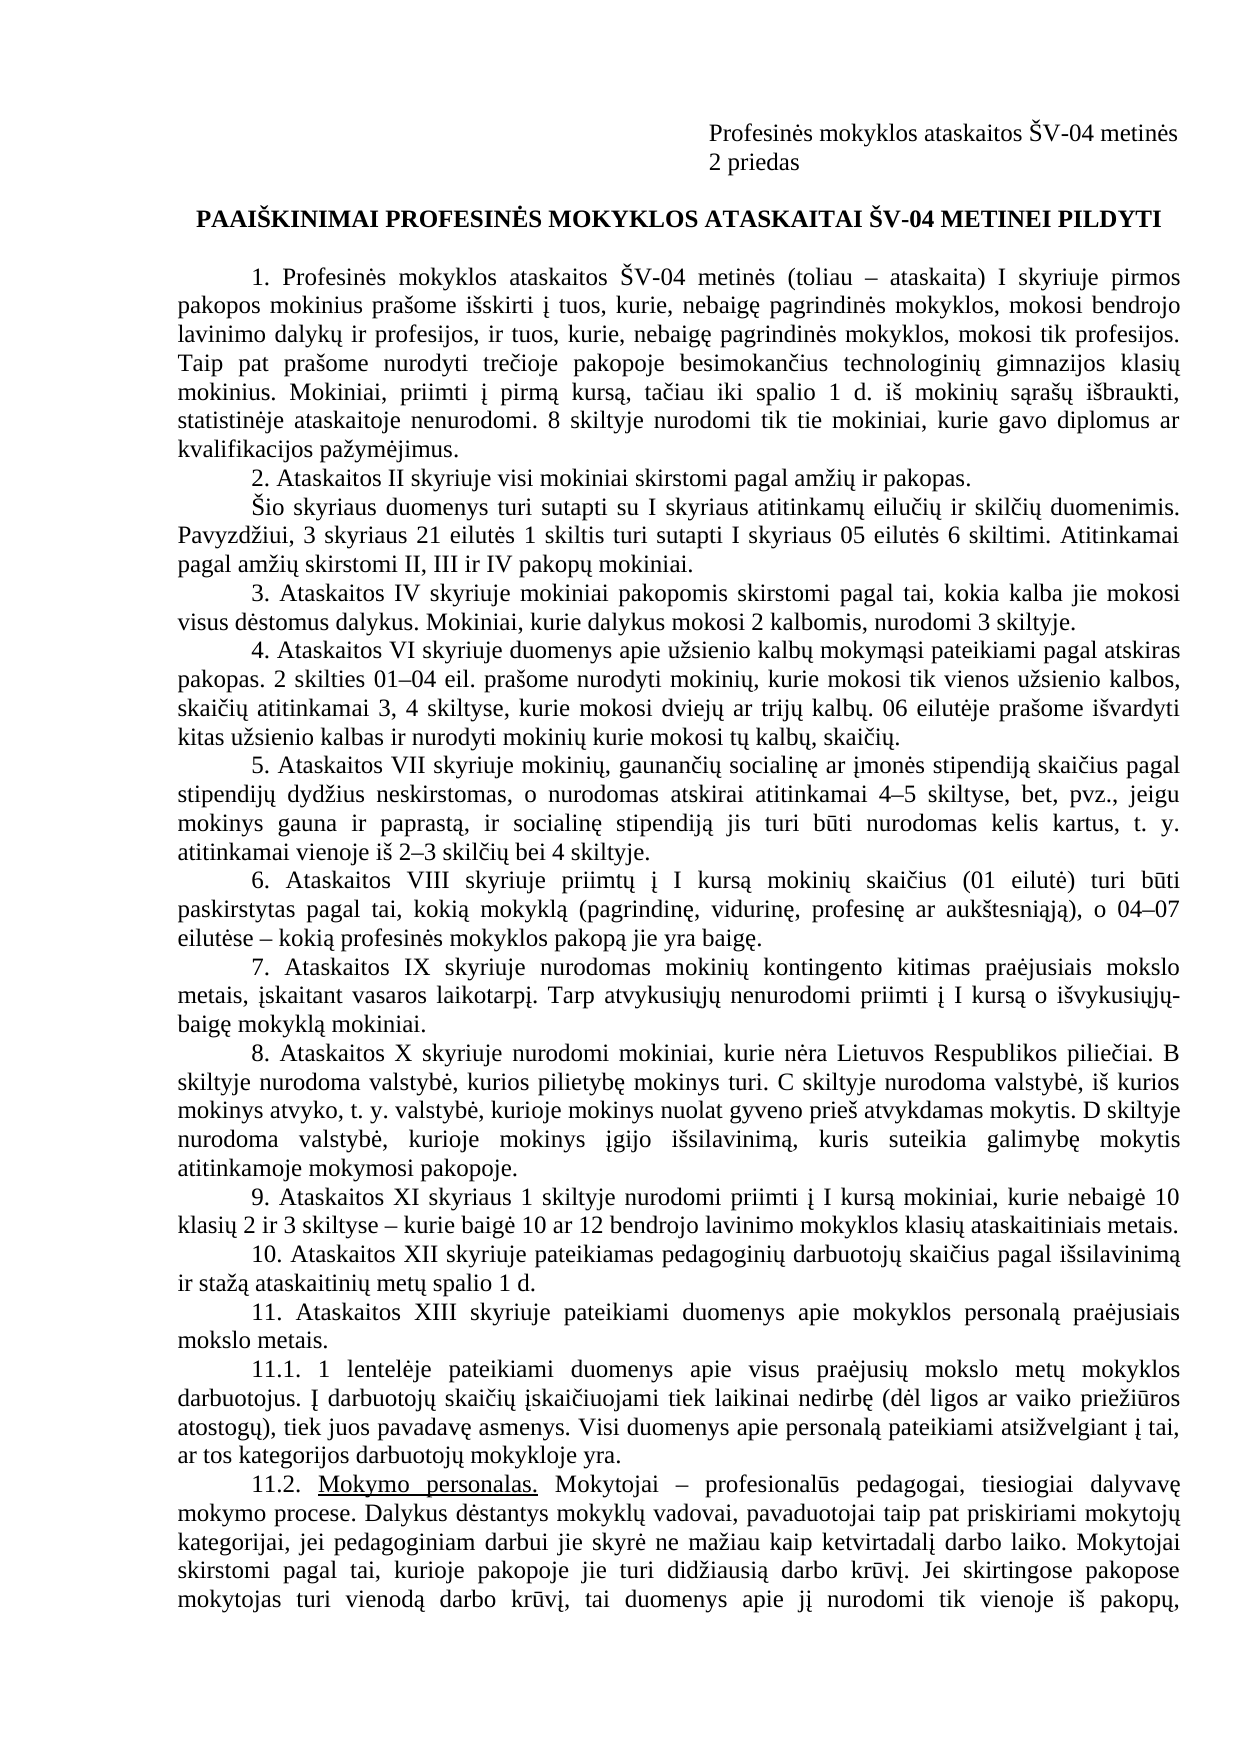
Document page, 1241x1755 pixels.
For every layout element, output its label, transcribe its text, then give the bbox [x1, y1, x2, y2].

text 8. Ataskaitos X skyriuje nurodomi mokiniai, kurie nėra Lietuvos Respublikos piliečiai. B skiltyje nurodoma valstybė, kurios pilietybę mokinys turi. C skiltyje nurodoma valstybė, iš kurios mokinys atvyko, t. y. valstybė, kurioje mokinys nuolat gyveno prieš atvykdamas mokytis. D skiltyje nurodoma valstybė, kurioje mokinys įgijo išsilavinimą, kuris suteikia galimybę mokytis atitinkamoje mokymosi pakopoje. [177, 1038, 1181, 1182]
text 2 priedas [177, 147, 1181, 176]
text 7. Ataskaitos IX skyriuje nurodomas mokinių kontingento kitimas praėjusiais mokslo metais, įskaitant vasaros laikotarpį. Tarp atvykusiųjų nenurodomi priimti į I kursą o išvykusiųjų- baigę mokyklą mokiniai. [177, 952, 1181, 1038]
text 10. Ataskaitos XII skyriuje pateikiamas pedagoginių darbuotojų skaičius pagal išsilavinimą ir stažą ataskaitinių metų spalio 1 d. [177, 1239, 1181, 1297]
text 4. Ataskaitos VI skyriuje duomenys apie užsienio kalbų mokymąsi pateikiami pagal atskiras pakopas. 2 skilties 01–04 eil. prašome nurodyti mokinių, kurie mokosi tik vienos užsienio kalbos, skaičių atitinkamai 3, 4 skiltyse, kurie mokosi dviejų ar trijų kalbų. 06 eilutėje prašome išvardyti kitas užsienio kalbas ir nurodyti mokinių kurie mokosi tų kalbų, skaičių. [177, 636, 1181, 751]
text 3. Ataskaitos IV skyriuje mokiniai pakopomis skirstomi pagal tai, kokia kalba jie mokosi visus dėstomus dalykus. Mokiniai, kurie dalykus mokosi 2 kalbomis, nurodomi 3 skiltyje. [177, 578, 1181, 636]
text Profesinės mokyklos ataskaitos ŠV-04 metinės [177, 118, 1181, 147]
text 11.1. 1 lentelėje pateikiami duomenys apie visus praėjusių mokslo metų mokyklos darbuotojus. Į darbuotojų skaičių įskaičiuojami tiek laikinai nedirbę (dėl ligos ar vaiko priežiūros atostogų), tiek juos pavadavę asmenys. Visi duomenys apie personalą pateikiami atsižvelgiant į tai, ar tos kategorijos darbuotojų mokykloje yra. [177, 1354, 1181, 1469]
text 11.2. Mokymo personalas. Mokytojai – profesionalūs pedagogai, tiesiogiai dalyvavę mokymo procese. Dalykus dėstantys mokyklų vadovai, pavaduotojai taip pat priskiriami mokytojų kategorijai, jei pedagoginiam darbui jie skyrė ne mažiau kaip ketvirtadalį darbo laiko. Mokytojai skirstomi pagal tai, kurioje pakopoje jie turi didžiausią darbo krūvį. Jei skirtingose pakopose mokytojas turi vienodą darbo krūvį, tai duomenys apie jį nurodomi tik vienoje iš pakopų, [177, 1469, 1181, 1613]
text 11. Ataskaitos XIII skyriuje pateikiami duomenys apie mokyklos personalą praėjusiais mokslo metais. [177, 1297, 1181, 1354]
text 2. Ataskaitos II skyriuje visi mokiniai skirstomi pagal amžių ir pakopas. [177, 463, 1181, 492]
text 5. Ataskaitos VII skyriuje mokinių, gaunančių socialinę ar įmonės stipendiją skaičius pagal stipendijų dydžius neskirstomas, o nurodomas atskirai atitinkamai 4–5 skiltyse, bet, pvz., jeigu mokinys gauna ir paprastą, ir socialinę stipendiją jis turi būti nurodomas kelis kartus, t. y. atitinkamai vienoje iš 2–3 skilčių bei 4 skiltyje. [177, 751, 1181, 866]
text 1. Profesinės mokyklos ataskaitos ŠV-04 metinės (toliau – ataskaita) I skyriuje pirmos pakopos mokinius prašome išskirti į tuos, kurie, nebaigę pagrindinės mokyklos, mokosi bendrojo lavinimo dalykų ir profesijos, ir tuos, kurie, nebaigę pagrindinės mokyklos, mokosi tik profesijos. Taip pat prašome nurodyti trečioje pakopoje besimokančius technologinių gimnazijos klasių mokinius. Mokiniai, priimti į pirmą kursą, tačiau iki spalio 1 d. iš mokinių sąrašų išbraukti, statistinėje ataskaitoje nenurodomi. 8 skiltyje nurodomi tik tie mokiniai, kurie gavo diplomus ar kvalifikacijos pažymėjimus. [177, 262, 1181, 463]
text 6. Ataskaitos VIII skyriuje priimtų į I kursą mokinių skaičius (01 eilutė) turi būti paskirstytas pagal tai, kokią mokyklą (pagrindinę, vidurinę, profesinę ar aukštesniąją), o 04–07 eilutėse – kokią profesinės mokyklos pakopą jie yra baigę. [177, 866, 1181, 952]
text Šio skyriaus duomenys turi sutapti su I skyriaus atitinkamų eilučių ir skilčių duomenimis. Pavyzdžiui, 3 skyriaus 21 eilutės 1 skiltis turi sutapti I skyriaus 05 eilutės 6 skiltimi. Atitinkamai pagal amžių skirstomi II, III ir IV pakopų mokiniai. [177, 492, 1181, 578]
text 9. Ataskaitos XI skyriaus 1 skiltyje nurodomi priimti į I kursą mokiniai, kurie nebaigė 10 klasių 2 ir 3 skiltyse – kurie baigė 10 ar 12 bendrojo lavinimo mokyklos klasių ataskaitiniais metais. [177, 1182, 1181, 1239]
text PAAIŠKINIMAI PROFESINĖS MOKYKLOS ATASKAITAI ŠV-04 METINEI PILDYTI [177, 204, 1181, 233]
